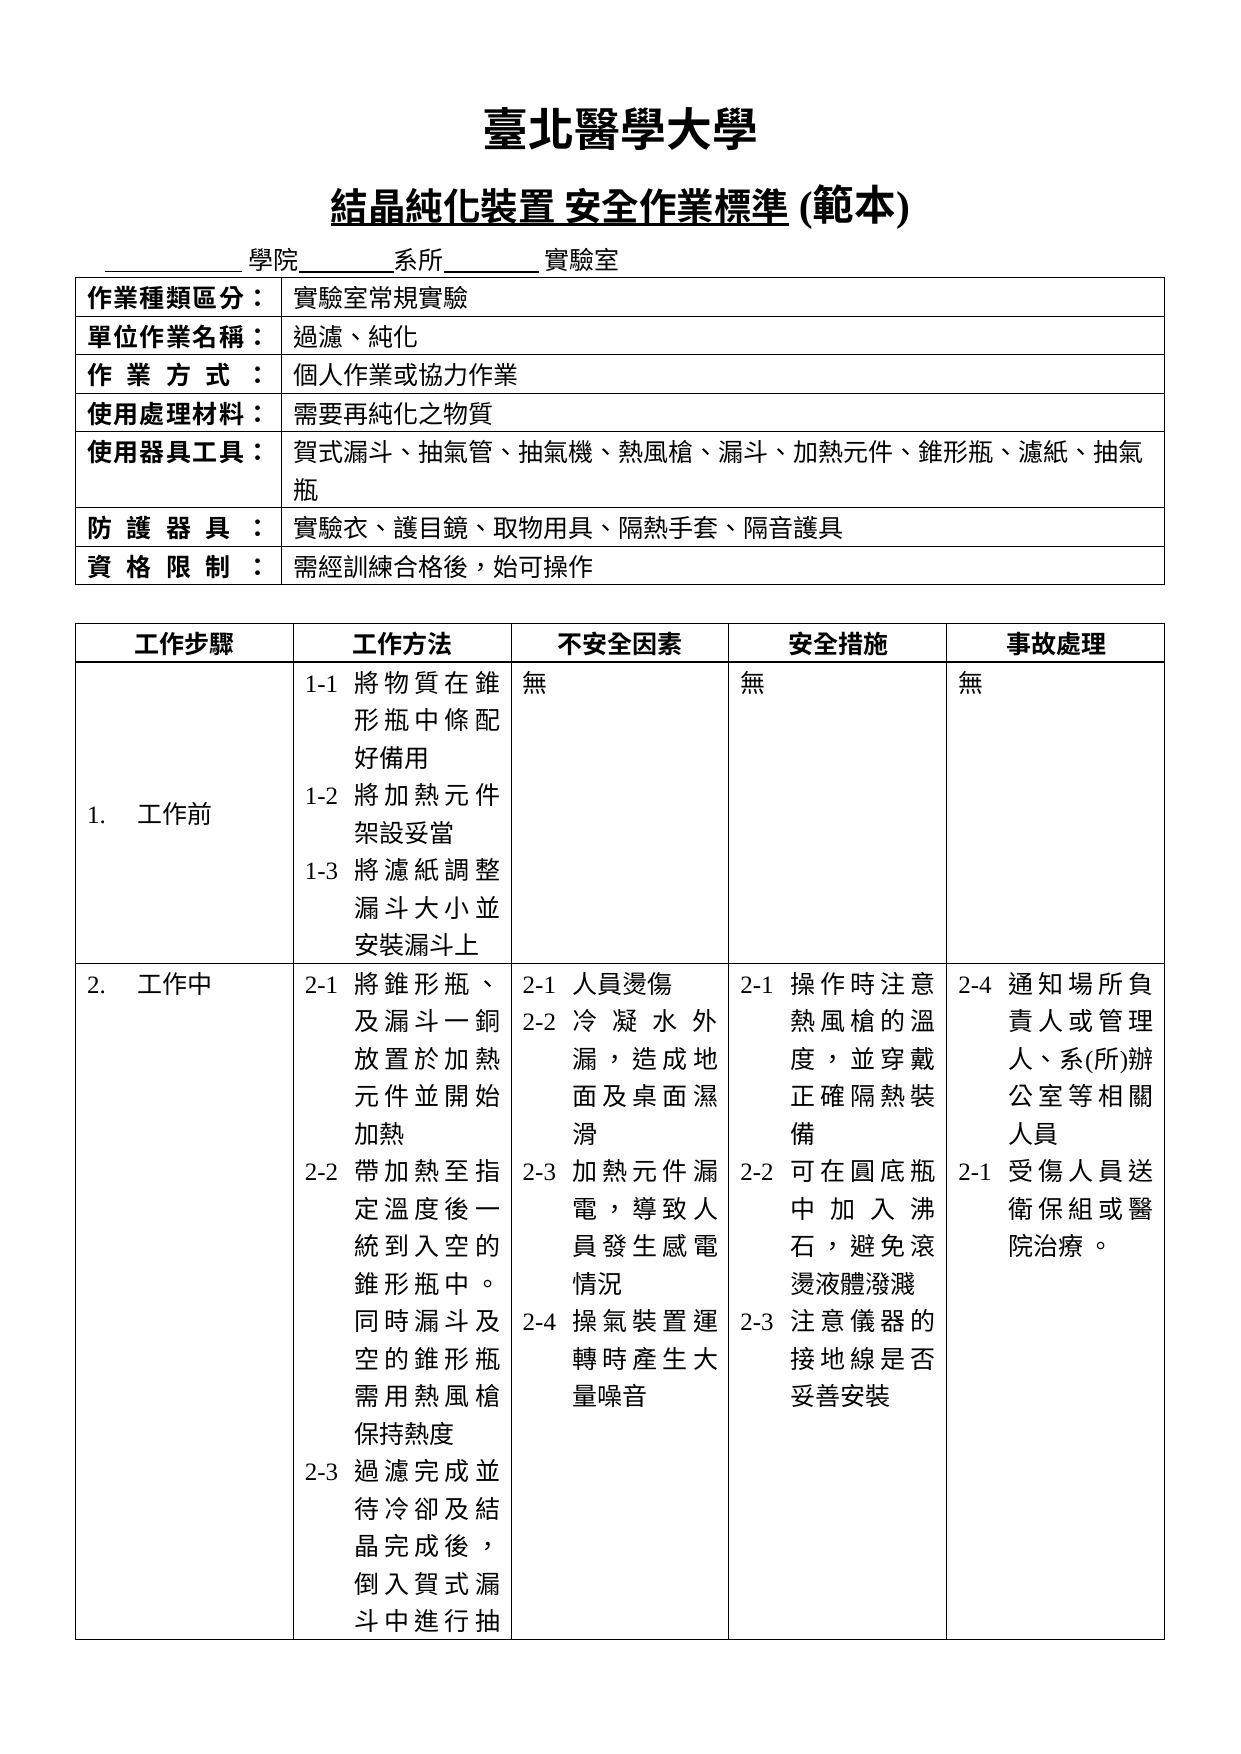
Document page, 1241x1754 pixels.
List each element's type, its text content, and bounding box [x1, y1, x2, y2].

table_cell 無 [947, 663, 1164, 962]
table_cell 將錐形瓶、及漏斗一銅放置於加熱元件並開始加熱 帶加熱至指定溫度後一統到入空的錐形瓶中。同時漏斗及空的錐形瓶需用熱風槍保持熱度 過濾完成並待冷卻及結晶完成後，倒入賀式漏斗中進行抽氣過濾 [294, 964, 511, 1638]
table_cell 操作時注意熱風槍的溫度，並穿戴正確隔熱裝備 可在圓底瓶中加入沸石，避免滾燙液體潑濺 注意儀器的接地線是否妥善安裝 [729, 964, 946, 1638]
table_header 工作方法 [294, 624, 511, 661]
table_cell 個人作業或協力作業 [282, 355, 1164, 393]
table_cell 作業方式： [76, 355, 281, 393]
table_cell 無 [729, 663, 946, 962]
text 臺北醫學大學 [75, 89, 1165, 164]
table_cell 工作前 [76, 663, 293, 962]
table_cell 賀式漏斗、抽氣管、抽氣機、熱風槍、漏斗、加熱元件、錐形瓶、濾紙、抽氣瓶 [282, 432, 1164, 507]
table_header 實驗室常規實驗 [282, 278, 1164, 316]
table_cell 將物質在錐形瓶中條配好備用 將加熱元件架設妥當 將濾紙調整漏斗大小並安裝漏斗上 [294, 663, 511, 962]
table_header 作業種類區分： [76, 278, 281, 316]
table_cell 防護器具： [76, 508, 281, 546]
table_cell 單位作業名稱： [76, 317, 281, 354]
table_cell 人員燙傷 冷凝水外漏，造成地面及桌面濕滑 加熱元件漏電，導致人員發生感電情況 操氣裝置運轉時產生大量噪音 [512, 964, 728, 1638]
table_header 事故處理 [947, 624, 1164, 661]
table_cell 資格限制： [76, 547, 281, 584]
text 結晶純化裝置 安全作業標準 (範本) [75, 164, 1165, 239]
table_cell 需要再純化之物質 [282, 394, 1164, 431]
table_cell 通知場所負責人或管理人、系(所)辦公室等相關人員 受傷人員送衛保組或醫院治療 。 [947, 964, 1164, 1638]
text 學院 系所 實驗室 [104, 239, 1165, 277]
table_cell 使用器具工具： [76, 432, 281, 507]
table_cell 工作中 [76, 964, 293, 1638]
table_cell 實驗衣、護目鏡、取物用具、隔熱手套、隔音護具 [282, 508, 1164, 546]
table_cell 使用處理材料： [76, 394, 281, 431]
table_cell 需經訓練合格後，始可操作 [282, 547, 1164, 584]
table_header 不安全因素 [512, 624, 728, 661]
table_cell 過濾、純化 [282, 317, 1164, 354]
table_cell 無 [512, 663, 728, 962]
table_header 安全措施 [729, 624, 946, 661]
table_header 工作步驟 [76, 624, 293, 661]
